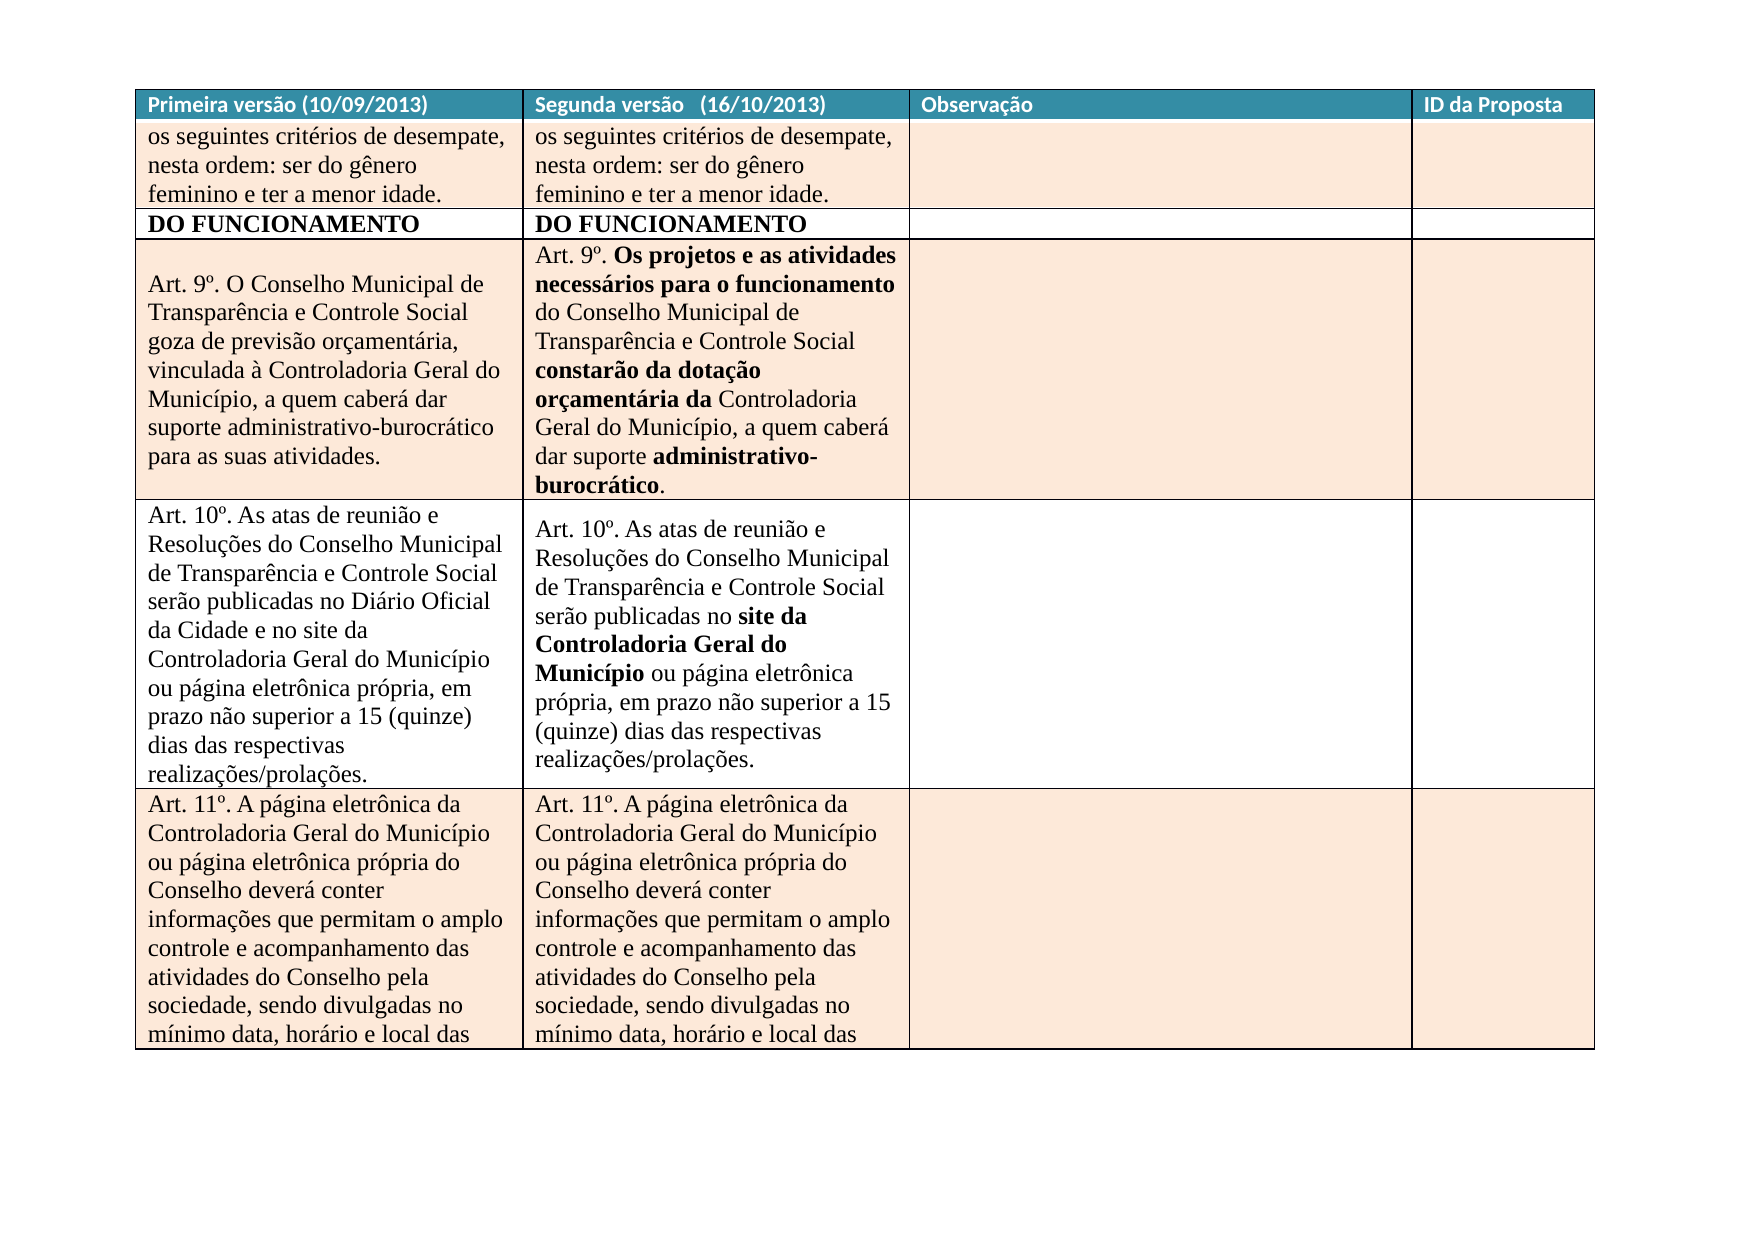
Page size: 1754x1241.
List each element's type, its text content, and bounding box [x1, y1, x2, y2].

table_cell [910, 209, 1411, 238]
table_cell [910, 789, 1411, 1048]
table_header ID da Proposta [1413, 90, 1594, 119]
table_cell [1413, 789, 1594, 1048]
table_cell [910, 240, 1411, 499]
table_cell Art. 11º. A página eletrônica da Controladoria Geral do Município ou página eletrônica própria do Conselho deverá conter informações que permitam o amplo controle e acompanhamento das atividades do Conselho pela sociedade, sendo divulgadas no mínimo data, horário e local das [524, 789, 909, 1048]
table_cell os seguintes critérios de desempate, nesta ordem: ser do gênero feminino e ter a menor idade. [136, 123, 522, 207]
table_header Observação [910, 90, 1411, 119]
table_cell [1413, 240, 1594, 499]
table_cell os seguintes critérios de desempate, nesta ordem: ser do gênero feminino e ter a menor idade. [524, 123, 909, 207]
table_header Primeira versão (10/09/2013) [136, 90, 522, 119]
table_cell Art. 10º. As atas de reunião e Resoluções do Conselho Municipal de Transparência e Controle Social serão publicadas no site da Controladoria Geral do Município ou página eletrônica própria, em prazo não superior a 15 (quinze) dias das respectivas realizações/prolações. [524, 500, 909, 788]
table_cell DO FUNCIONAMENTO [136, 209, 522, 238]
table_cell DO FUNCIONAMENTO [524, 209, 909, 238]
table_header Segunda versão (16/10/2013) [524, 90, 909, 119]
table_cell Art. 9º. Os projetos e as atividades necessários para o funcionamento do Conselho Municipal de Transparência e Controle Social constarão da dotação orçamentária da Controladoria Geral do Município, a quem caberá dar suporte administrativo-burocrático. [524, 240, 909, 499]
table_cell [910, 500, 1411, 788]
table_cell [1413, 123, 1594, 207]
table_cell [910, 123, 1411, 207]
table_cell Art. 9º. O Conselho Municipal de Transparência e Controle Social goza de previsão orçamentária, vinculada à Controladoria Geral do Município, a quem caberá dar suporte administrativo-burocrático para as suas atividades. [136, 240, 522, 499]
table_cell Art. 11º. A página eletrônica da Controladoria Geral do Município ou página eletrônica própria do Conselho deverá conter informações que permitam o amplo controle e acompanhamento das atividades do Conselho pela sociedade, sendo divulgadas no mínimo data, horário e local das [136, 789, 522, 1048]
table_cell [1413, 500, 1594, 788]
table_cell [1413, 209, 1594, 238]
table_cell Art. 10º. As atas de reunião e Resoluções do Conselho Municipal de Transparência e Controle Social serão publicadas no Diário Oficial da Cidade e no site da Controladoria Geral do Município ou página eletrônica própria, em prazo não superior a 15 (quinze) dias das respectivas realizações/prolações. [136, 500, 522, 788]
